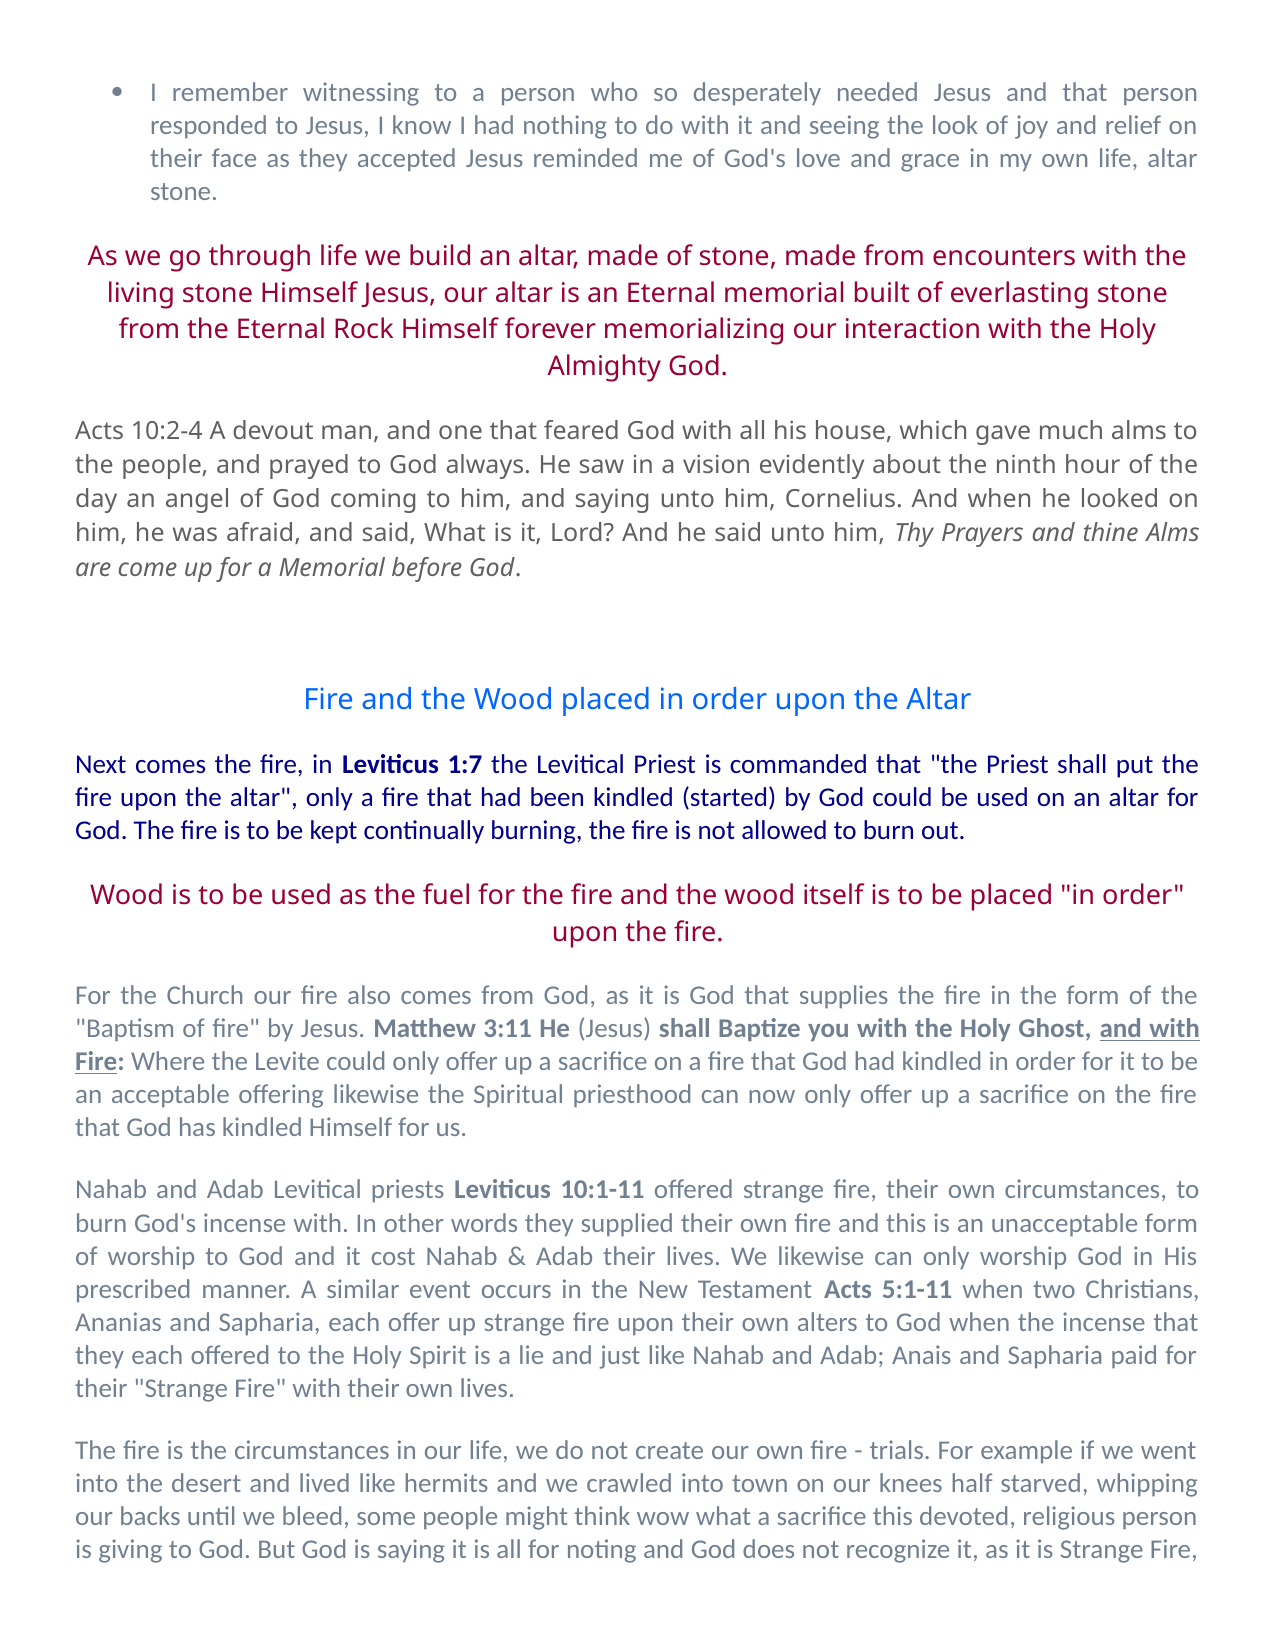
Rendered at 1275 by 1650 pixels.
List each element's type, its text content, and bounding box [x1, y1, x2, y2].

subtitle As we go through life we build an altar, made of stone, made from encounters with the living stone Himself Jesus, our altar is an Eternal memorial built of everlasting stone from the Eternal Rock Himself forever memorializing our interaction with the Holy Almighty God. [75, 236, 1200, 384]
subtitle Wood is to be used as the fuel for the fire and the wood itself is to be placed "in order" upon the fire. [75, 876, 1200, 949]
text For the Church our fire also comes from God, as it is God that supplies the fire in the form of the "Baptism of fire" by Jesus. Matthew 3:11 He (Jesus) shall Baptize you with the Holy Ghost, and with Fire: Where the Levite could only offer up a sacrifice on a fire that God had kindled in order for it to be an acceptable offering likewise the Spiritual priesthood can now only offer up a sacrifice on the fire that God has kindled Himself for us. [75, 978, 1200, 1143]
text Acts 10:2-4 A devout man, and one that feared God with all his house, which gave much alms to the people, and prayed to God always. He saw in a vision evidently about the ninth hour of the day an angel of God coming to him, and saying unto him, Cornelius. And when he looked on him, he was afraid, and said, What is it, Lord? And he said unto him, Thy Prayers and thine Alms are come up for a Memorial before God. [75, 413, 1200, 583]
subtitle Fire and the Wood placed in order upon the Altar [75, 678, 1200, 718]
text Nahab and Adab Levitical priests Leviticus 10:1-11 offered strange fire, their own circumstances, to burn God's incense with. In other words they supplied their own fire and this is an unacceptable form of worship to God and it cost Nahab & Adab their lives. We likewise can only worship God in His prescribed manner. A similar event occurs in the New Testament Acts 5:1-11 when two Christians, Ananias and Sapharia, each offer up strange fire upon their own alters to God when the incense that they each offered to the Holy Spirit is a lie and just like Nahab and Adab; Anais and Sapharia paid for their "Strange Fire" with their own lives. [75, 1173, 1200, 1404]
text The fire is the circumstances in our life, we do not create our own fire - trials. For example if we went into the desert and lived like hermits and we crawled into town on our knees half starved, whipping our backs until we bleed, some people might think wow what a sacrifice this devoted, religious person is giving to God. But God is saying it is all for noting and God does not recognize it, as it is Strange Fire, [75, 1433, 1200, 1565]
text Next comes the fire, in Leviticus 1:7 the Levitical Priest is commanded that "the Priest shall put the fire upon the altar", only a fire that had been kindled (started) by God could be used on an altar for God. The fire is to be kept continually burning, the fire is not allowed to burn out. [75, 747, 1200, 846]
list I remember witnessing to a person who so desperately needed Jesus and that person responded to Jesus, I know I had nothing to do with it and seeing the look of joy and relief on their face as they accepted Jesus reminded me of God's love and grace in my own life, altar stone. [112, 75, 1200, 207]
